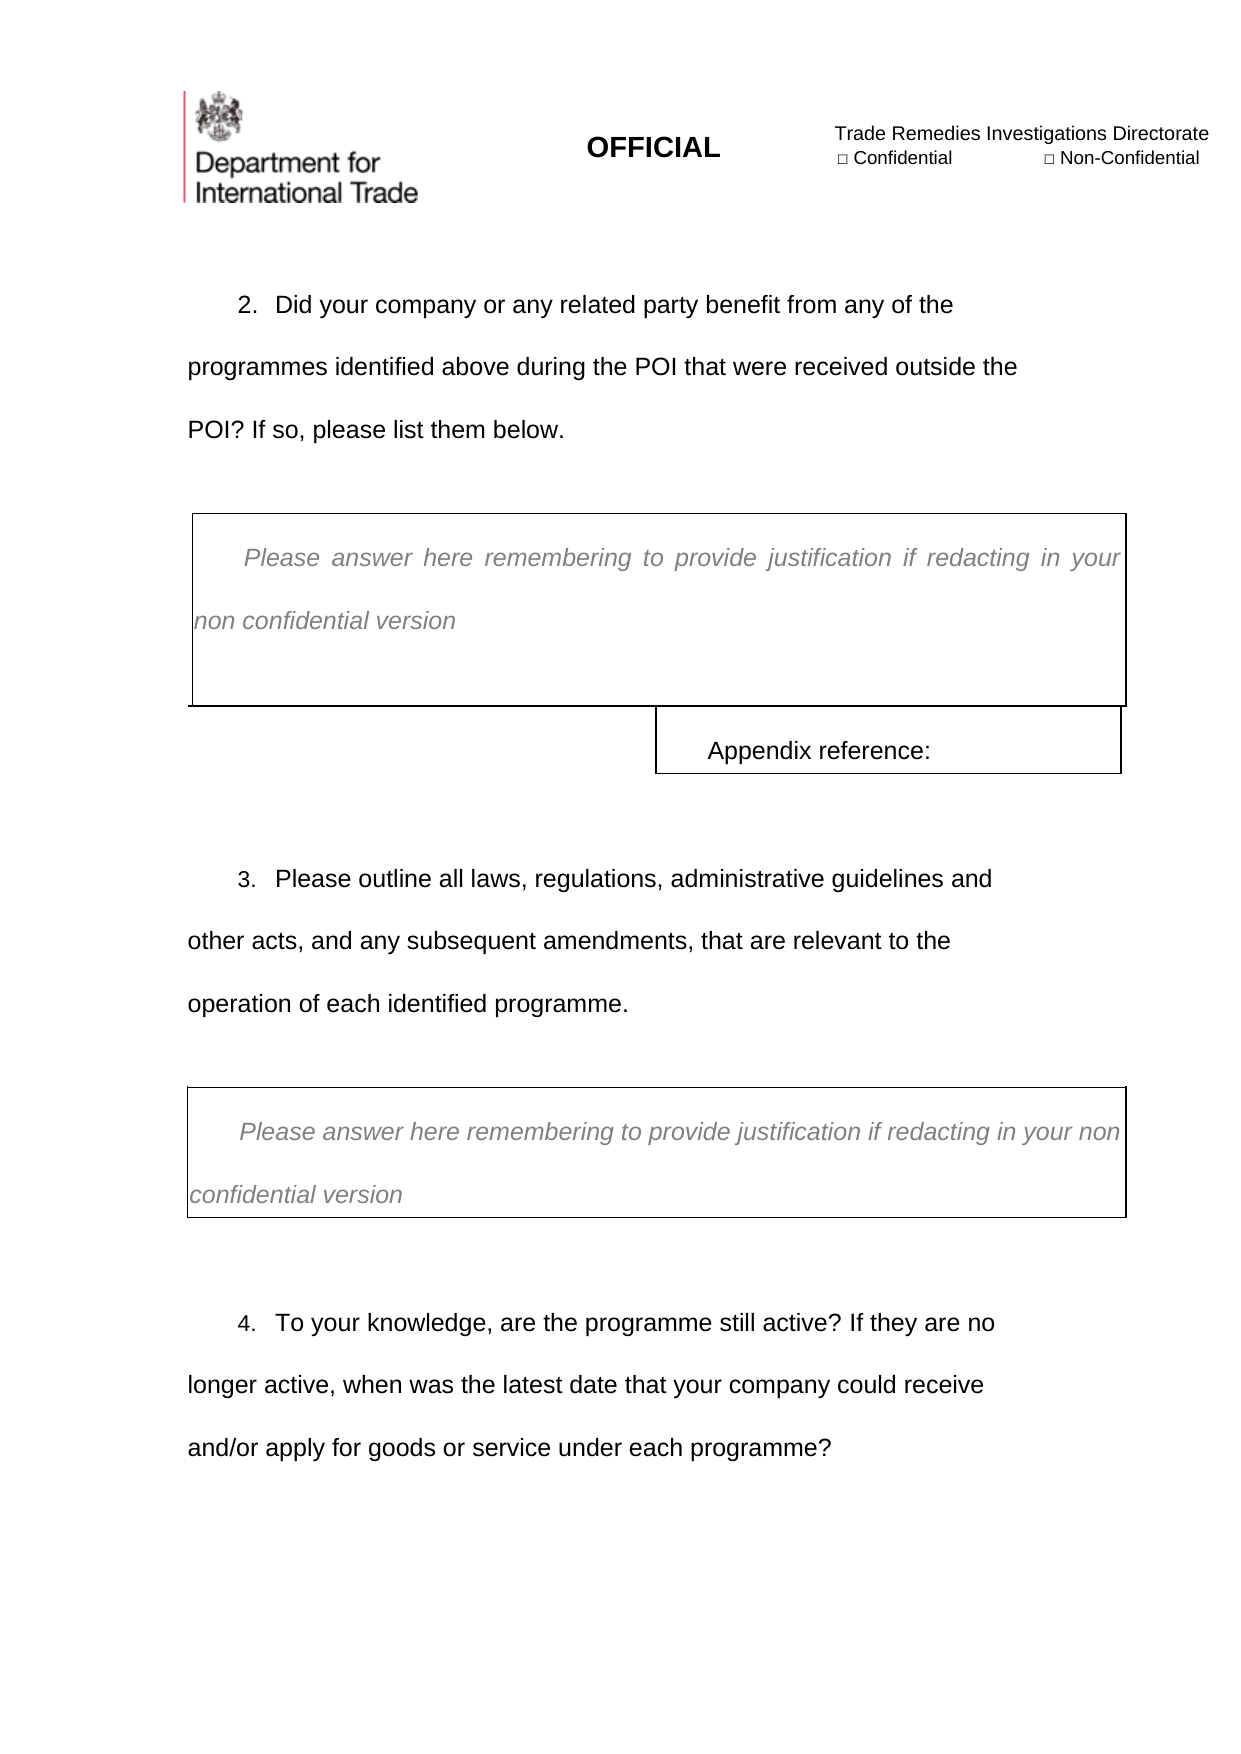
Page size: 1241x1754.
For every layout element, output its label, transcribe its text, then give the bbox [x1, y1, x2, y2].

table_header Please answer here remembering to provide justification if redacting in your non confidential version [188, 1088, 1125, 1216]
table_cell [188, 707, 655, 772]
list Please outline all laws, regulations, administrative guidelines and other acts, and any subsequent amendments, that are relevant to the operation of each identified programme. [187, 836, 1053, 1024]
list Did your company or any related party benefit from any of the programmes identified above during the POI that were received outside the POI? If so, please list them below. [187, 263, 1053, 450]
list To your knowledge, are the programme still active? If they are no longer active, when was the latest date that your company could receive and/or apply for goods or service under each programme? [187, 1281, 1053, 1468]
table_header [188, 513, 192, 705]
table_cell Appendix reference: [657, 707, 1120, 772]
table_header Please answer here remembering to provide justification if redacting in your non confidential version [193, 514, 1125, 705]
table_cell [1122, 707, 1126, 772]
